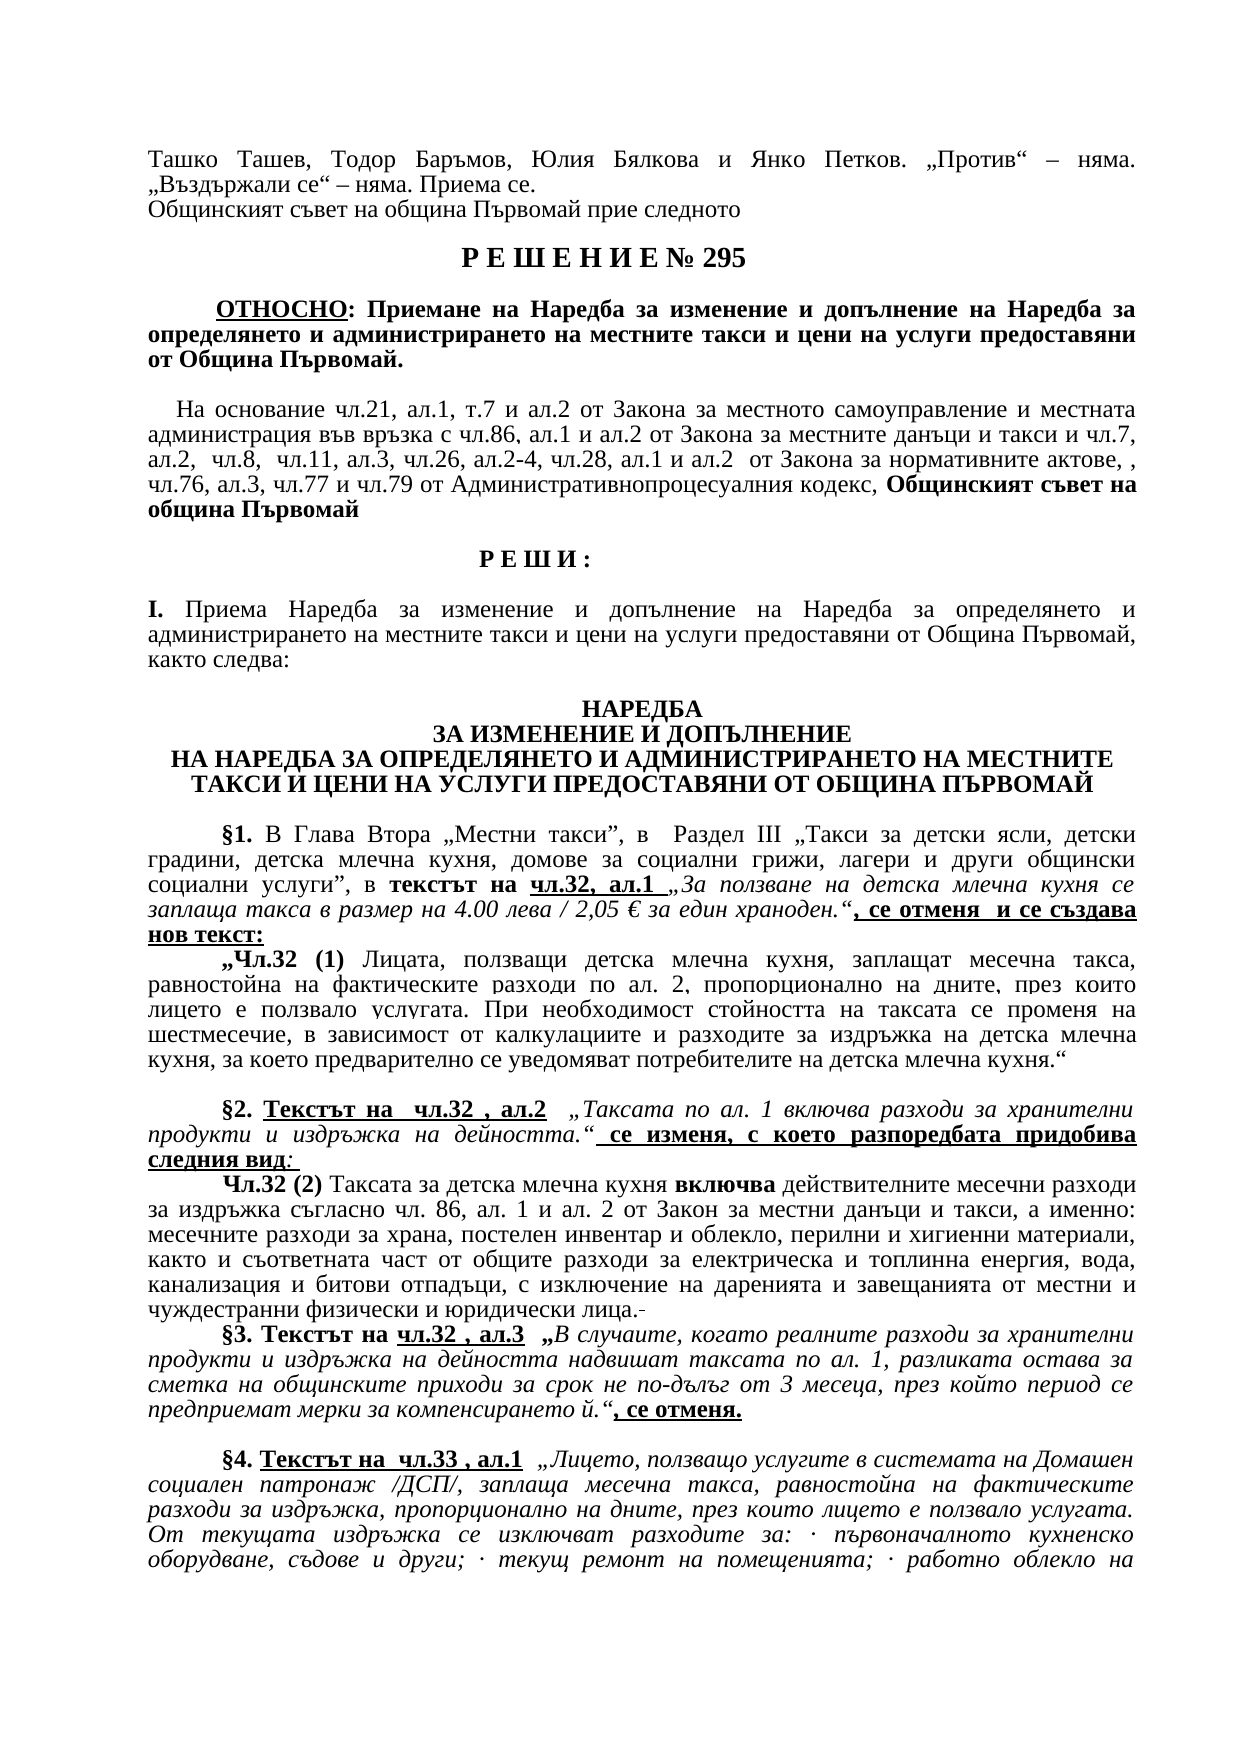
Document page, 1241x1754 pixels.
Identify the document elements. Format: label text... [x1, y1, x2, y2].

text §1. В Глава Втора „Местни такси”, в Раздел III „Такси за детски ясли, детски градини, детска млечна кухня, домове за социални грижи, лагери и други общински социални услуги”, в текстът на чл.32, ал.1 „За ползване на детска млечна кухня се заплаща такса в размер на 4.00 лева / 2,05 € за един храноден.“, се отменя и се създава нов текст: [148, 823, 1137, 948]
text На основание чл.21, ал.1, т.7 и ал.2 от Закона за местното самоуправление и местната администрация във връзка с чл.86, ал.1 и ал.2 от Закона за местните данъци и такси и чл.7, ал.2, чл.8, чл.11, ал.3, чл.26, ал.2-4, чл.28, ал.1 и ал.2 от Закона за нормативните актове, , чл.76, ал.3, чл.77 и чл.79 от Административнопроцесуалния кодекс, Общинският съвет на община Първомай [148, 398, 1137, 523]
text ОТНОСНО: Приемане на Наредба за изменение и допълнение на Наредба за определянето и администрирането на местните такси и цени на услуги предоставяни от Община Първомай. [148, 298, 1137, 373]
text Ташко Ташев, Тодор Баръмов, Юлия Бялкова и Янко Петков. „Против“ – няма. „Въздържали се“ – няма. Приема се. [148, 148, 1137, 198]
text Общинският съвет на община Първомай прие следното [148, 198, 1137, 223]
text §3. Текстът на чл.32 , ал.3 „В случаите, когато реалните разходи за хранителни продукти и издръжка на дейността надвишат таксата по ал. 1, разликата остава за сметка на общинските приходи за срок не по-дълъг от 3 месеца, през който период се предприемат мерки за компенсирането й.“, се отменя. [148, 1323, 1137, 1423]
text ЗА ИЗМЕНЕНИЕ И ДОПЪЛНЕНИЕ [148, 723, 1137, 748]
text Р Е Ш И : [148, 548, 1137, 573]
text НАРЕДБА [148, 698, 1137, 723]
text Р Е Ш Е Н И Е № 295 [148, 248, 1137, 273]
text „Чл.32 (1) Лицата, ползващи детска млечна кухня, заплащат месечна такса, равностойна на фактическите разходи по ал. 2, пропорционално на дните, през които лицето е ползвало услугата. При необходимост стойността на таксата се променя на шестмесечие, в зависимост от калкулациите и разходите за издръжка на детска млечна кухня, за което предварително се уведомяват потребителите на детска млечна кухня.“ [148, 948, 1137, 1073]
text I. Приема Наредба за изменение и допълнение на Наредба за определянето и администрирането на местните такси и цени на услуги предоставяни от Община Първомай, както следва: [148, 598, 1137, 673]
text §4. Текстът на чл.33 , ал.1 „Лицето, ползващо услугите в системата на Домашен социален патронаж /ДСП/, заплаща месечна такса, равностойна на фактическите разходи за издръжка, пропорционално на дните, през които лицето е ползвало услугата. От текущата издръжка се изключват разходите за: · първоначалното кухненско оборудване, съдове и други; · текущ ремонт на помещенията; · работно облекло на [148, 1448, 1137, 1573]
text §2. Текстът на чл.32 , ал.2 „Таксата по ал. 1 включва разходи за хранителни продукти и издръжка на дейността.“ се изменя, с което разпоредбата придобива следния вид: [148, 1098, 1137, 1173]
text Чл.32 (2) Таксата за детска млечна кухня включва действителните месечни разходи за издръжка съгласно чл. 86, ал. 1 и ал. 2 от Закон за местни данъци и такси, а именно: месечните разходи за храна, постелен инвентар и облекло, перилни и хигиенни материали, както и съответната част от общите разходи за електрическа и топлинна енергия, вода, канализация и битови отпадъци, с изключение на даренията и завещанията от местни и чуждестранни физически и юридически лица. [148, 1173, 1137, 1323]
text НА НАРЕДБА ЗА ОПРЕДЕЛЯНЕТО И АДМИНИСТРИРАНЕТО НА МЕСТНИТЕ ТАКСИ И ЦЕНИ НА УСЛУГИ ПРЕДОСТАВЯНИ ОТ ОБЩИНА ПЪРВОМАЙ [148, 748, 1137, 798]
